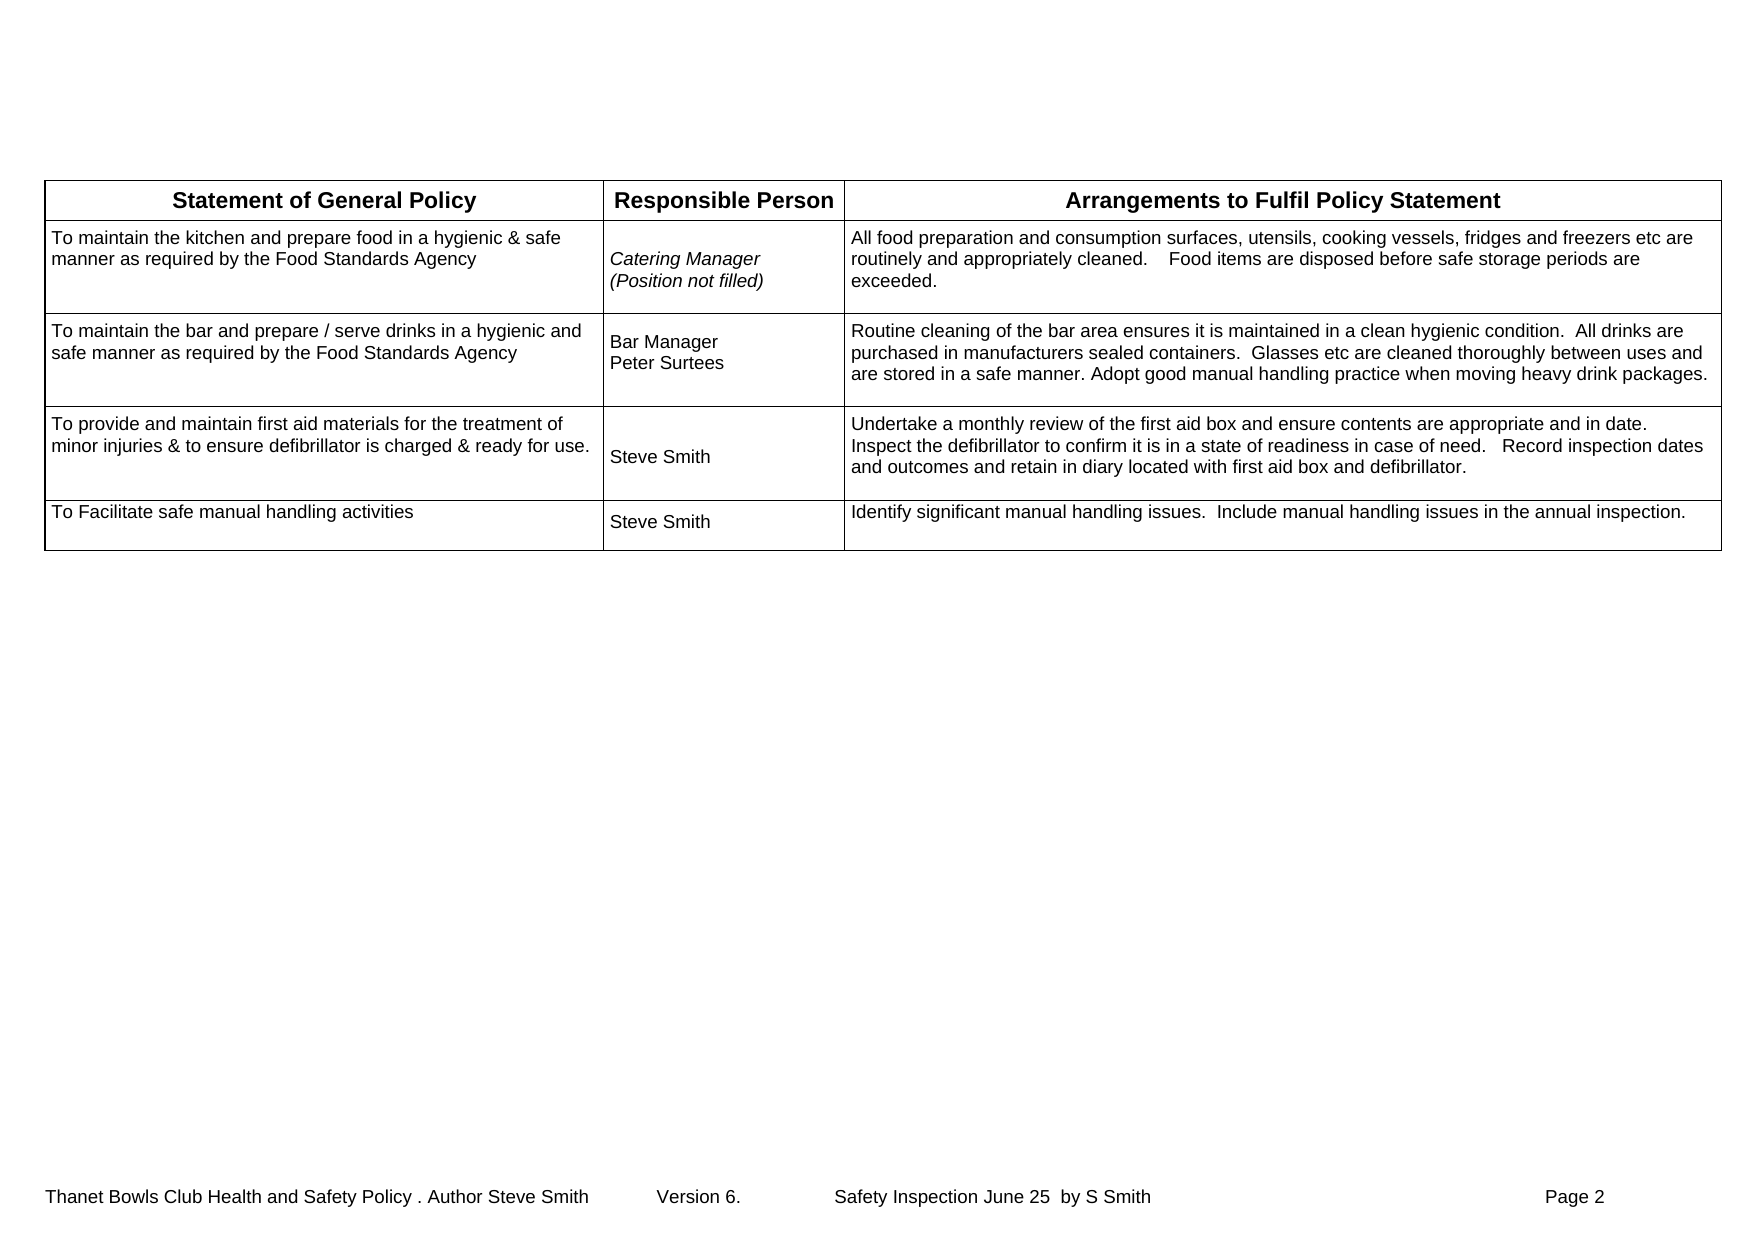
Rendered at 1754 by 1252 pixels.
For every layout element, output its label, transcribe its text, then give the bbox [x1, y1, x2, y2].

table_header Identify significant manual handling issues. Include manual handling issues in the annual inspection. [845, 501, 1721, 550]
table_header Steve Smith [604, 501, 844, 550]
table_cell Catering Manager (Position not filled) [604, 221, 844, 313]
table_cell Undertake a monthly review of the first aid box and ensure contents are appropriate and in date. Inspect the defibrillator to confirm it is in a state of readiness in case of need. Record inspection dates and outcomes and retain in diary located with first aid box and defibrillator. [845, 407, 1721, 499]
table_header Arrangements to Fulfil Policy Statement [845, 181, 1721, 219]
table_cell To provide and maintain first aid materials for the treatment of minor injuries & to ensure defibrillator is charged & ready for use. [46, 407, 603, 499]
table_header Statement of General Policy [46, 181, 603, 219]
table_cell Steve Smith [604, 407, 844, 499]
table_cell To maintain the bar and prepare / serve drinks in a hygienic and safe manner as required by the Food Standards Agency [46, 314, 603, 406]
table_header To Facilitate safe manual handling activities [46, 501, 603, 550]
table_header Responsible Person [604, 181, 844, 219]
table_cell All food preparation and consumption surfaces, utensils, cooking vessels, fridges and freezers etc are routinely and appropriately cleaned. Food items are disposed before safe storage periods are exceeded. [845, 221, 1721, 313]
table_cell Routine cleaning of the bar area ensures it is maintained in a clean hygienic condition. All drinks are purchased in manufacturers sealed containers. Glasses etc are cleaned thoroughly between uses and are stored in a safe manner. Adopt good manual handling practice when moving heavy drink packages. [845, 314, 1721, 406]
table_cell To maintain the kitchen and prepare food in a hygienic & safe manner as required by the Food Standards Agency [46, 221, 603, 313]
table_cell Bar Manager Peter Surtees [604, 314, 844, 406]
